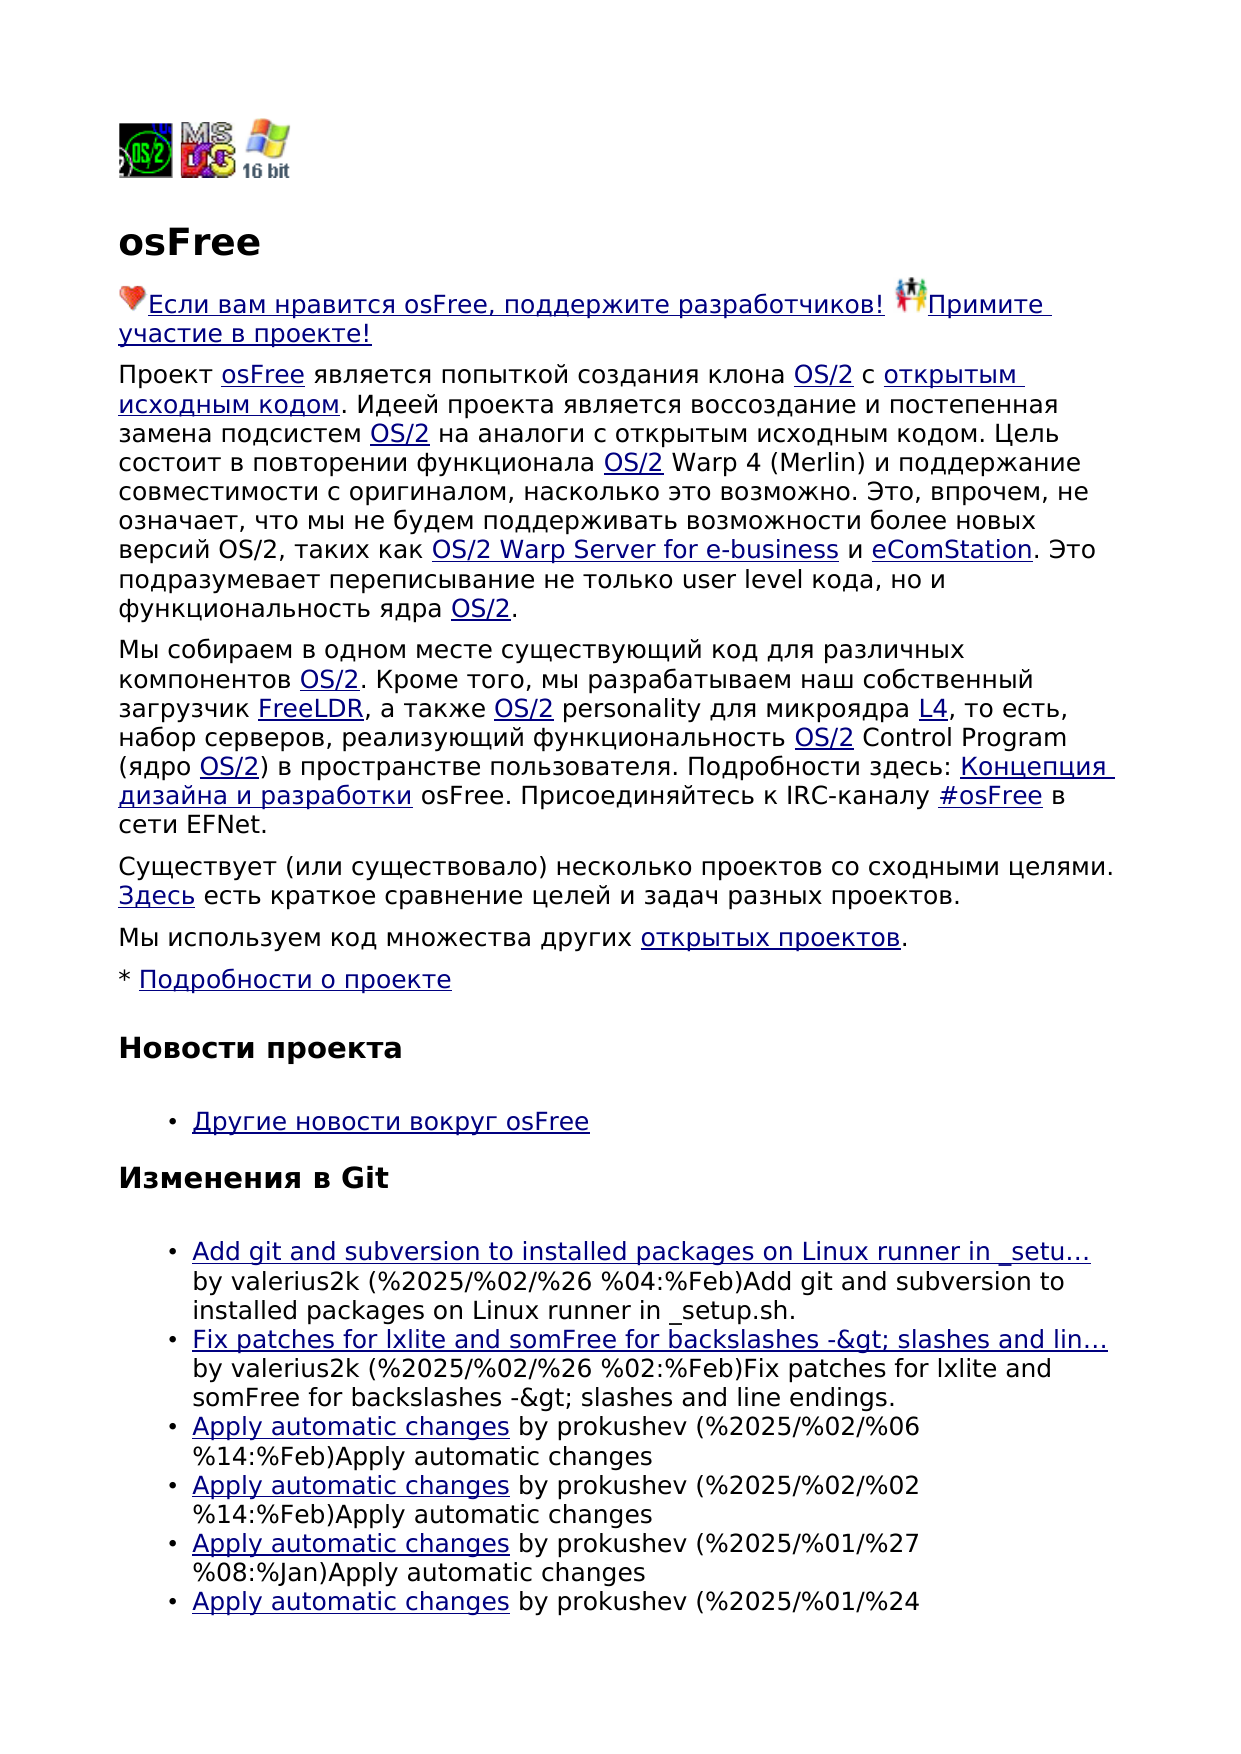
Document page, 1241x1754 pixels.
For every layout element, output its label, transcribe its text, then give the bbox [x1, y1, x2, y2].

subtitle Новости проекта [118, 1031, 1122, 1065]
text * Подробности о проекте [118, 965, 1122, 994]
text Если вам нравится osFree, поддержите разработчиков! Примите участие в проекте! [118, 277, 1122, 348]
picture [118, 283, 148, 313]
text Существует (или существовало) несколько проектов со сходными целями. Здесь есть краткое сравнение целей и задач разных проектов. [118, 852, 1122, 911]
list Fix patches for lxlite and somFree for backslashes -&gt; slashes and lin… by valerius2k (%2025/%02/%26 %02:%Feb)Fix patches for lxlite and somFree for backslashes -&gt; slashes and line endings. [177, 1325, 1122, 1412]
picture [243, 118, 291, 178]
text Мы собираем в одном месте существующий код для различных компонентов OS/2. Кроме того, мы разрабатываем наш собственный загрузчик FreeLDR, а также OS/2 personality для микроядра L4, то есть, набор серверов, реализующий функциональность OS/2 Control Program (ядро OS/2) в пространстве пользователя. Подробности здесь: Концепция дизайна и разработки osFree. Присоединяйтесь к IRC-каналу #osFree в сети EFNet. [118, 636, 1122, 840]
picture [118, 122, 173, 178]
text Мы используем код множества других открытых проектов. [118, 923, 1122, 952]
list Apply automatic changes by prokushev (%2025/%02/%06 %14:%Feb)Apply automatic changes [177, 1412, 1122, 1471]
text Проект osFree является попыткой создания клона OS/2 с открытым исходным кодом. Идеей проекта является воссоздание и постепенная замена подсистем OS/2 на аналоги с открытым исходным кодом. Цель состоит в повторении функционала OS/2 Warp 4 (Merlin) и поддержание совместимости с оригиналом, насколько это возможно. Это, впрочем, не означает, что мы не будем поддерживать возможности более новых версий OS/2, таких как OS/2 Warp Server for e-business и eComStation. Это подразумевает переписывание не только user level кода, но и функциональность ядра OS/2. [118, 361, 1122, 623]
list Add git and subversion to installed packages on Linux runner in _setu… by valerius2k (%2025/%02/%26 %04:%Feb)Add git and subversion to installed packages on Linux runner in _setup.sh. [177, 1237, 1122, 1325]
subtitle osFree [118, 221, 1122, 264]
list Другие новости вокруг osFree [177, 1107, 1122, 1137]
list Apply automatic changes by prokushev (%2025/%01/%24 [177, 1587, 1122, 1617]
list Apply automatic changes by prokushev (%2025/%02/%02 %14:%Feb)Apply automatic changes [177, 1471, 1122, 1529]
list Apply automatic changes by prokushev (%2025/%01/%27 %08:%Jan)Apply automatic changes [177, 1529, 1122, 1587]
picture [180, 122, 236, 178]
picture [893, 277, 928, 313]
subtitle Изменения в Git [118, 1162, 1122, 1196]
